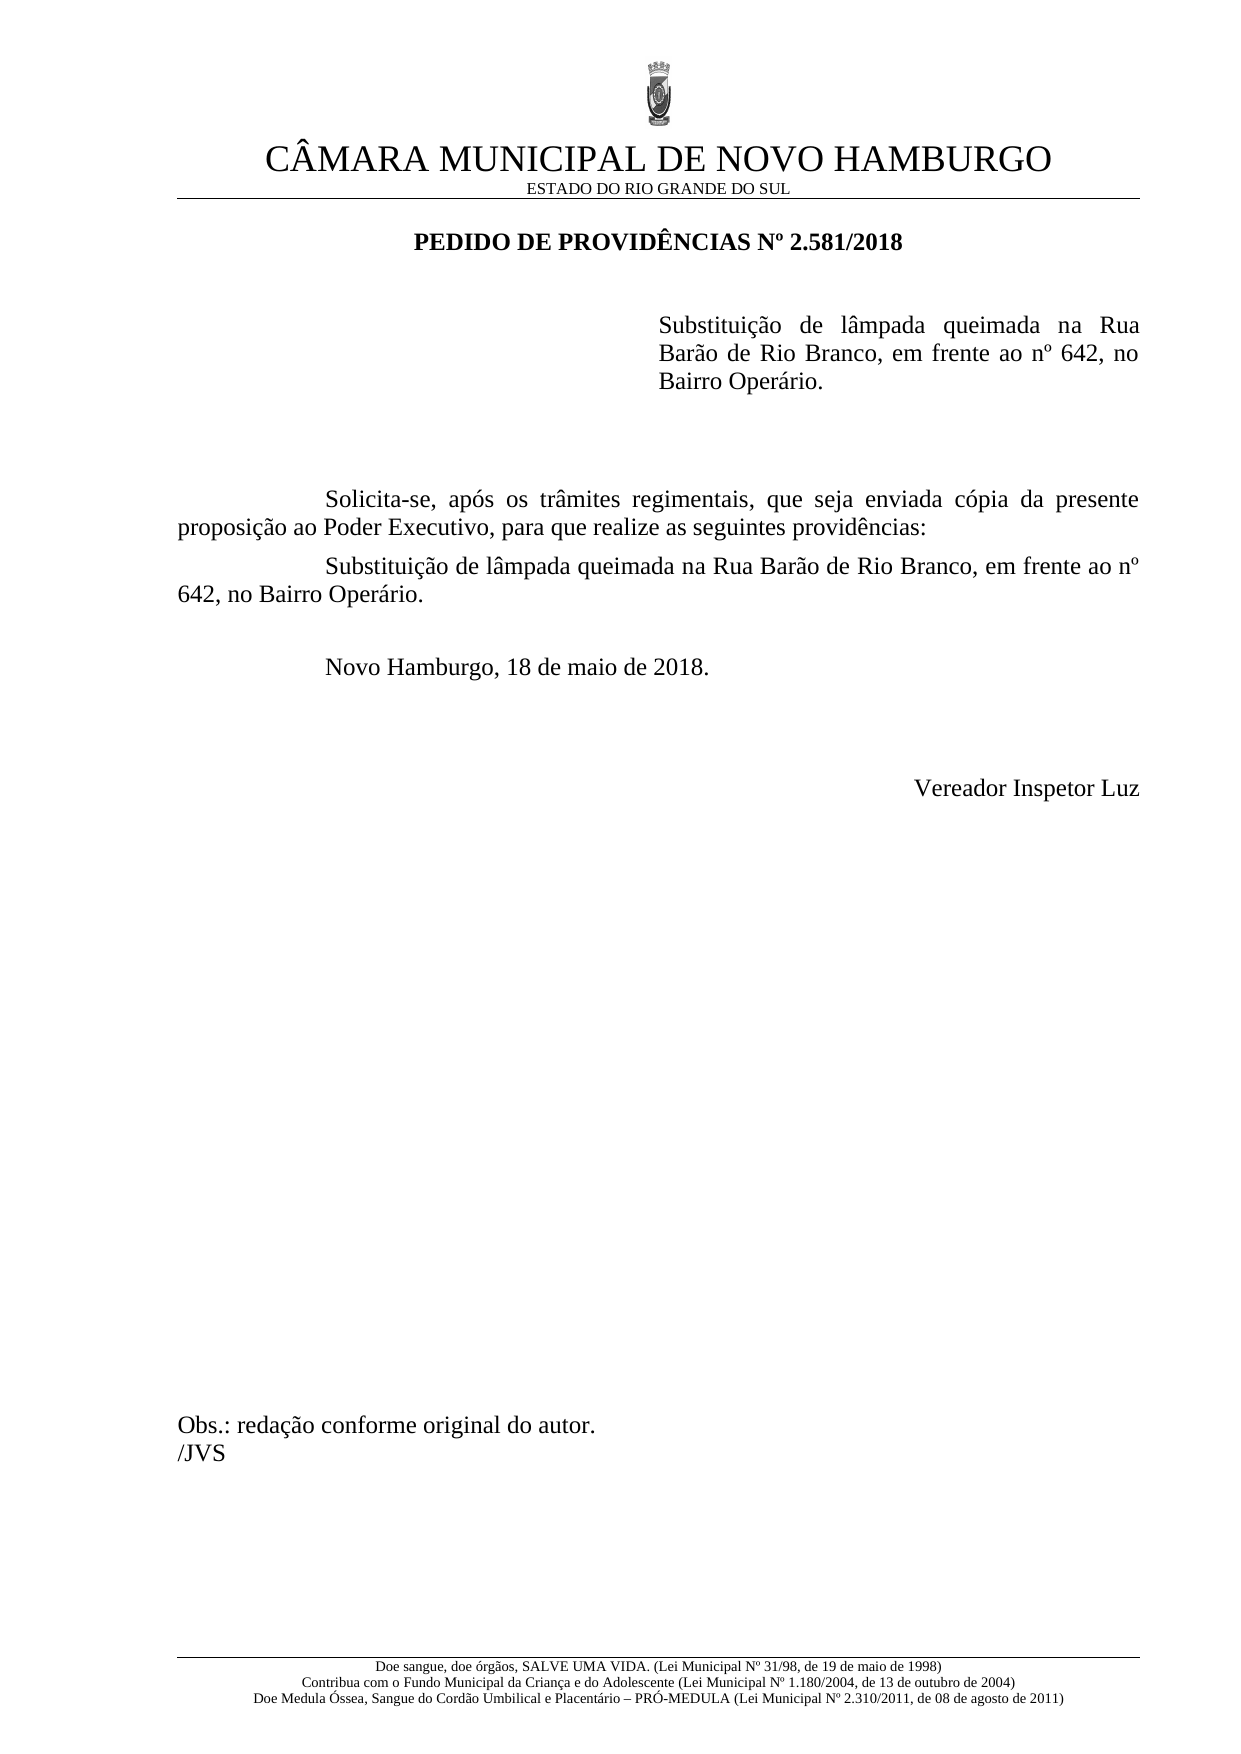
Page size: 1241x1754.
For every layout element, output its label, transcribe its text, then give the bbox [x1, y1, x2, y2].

text PEDIDO DE PROVIDÊNCIAS Nº 2.581/2018 [177, 228, 1140, 256]
text Novo Hamburgo, 18 de maio de 2018. [177, 653, 1140, 681]
text Obs.: redação conforme original do autor. [177, 1411, 1140, 1439]
text Substituição de lâmpada queimada na Rua Barão de Rio Branco, em frente ao nº 642, no Bairro Operário. [177, 552, 1140, 608]
text /JVS [177, 1439, 1140, 1466]
text Solicita-se, após os trâmites regimentais, que seja enviada cópia da presente proposição ao Poder Executivo, para que realize as seguintes providências: [177, 485, 1140, 541]
text Substituição de lâmpada queimada na Rua Barão de Rio Branco, em frente ao nº 642, no Bairro Operário. [658, 311, 1140, 394]
text Vereador Inspetor Luz [177, 774, 1140, 801]
